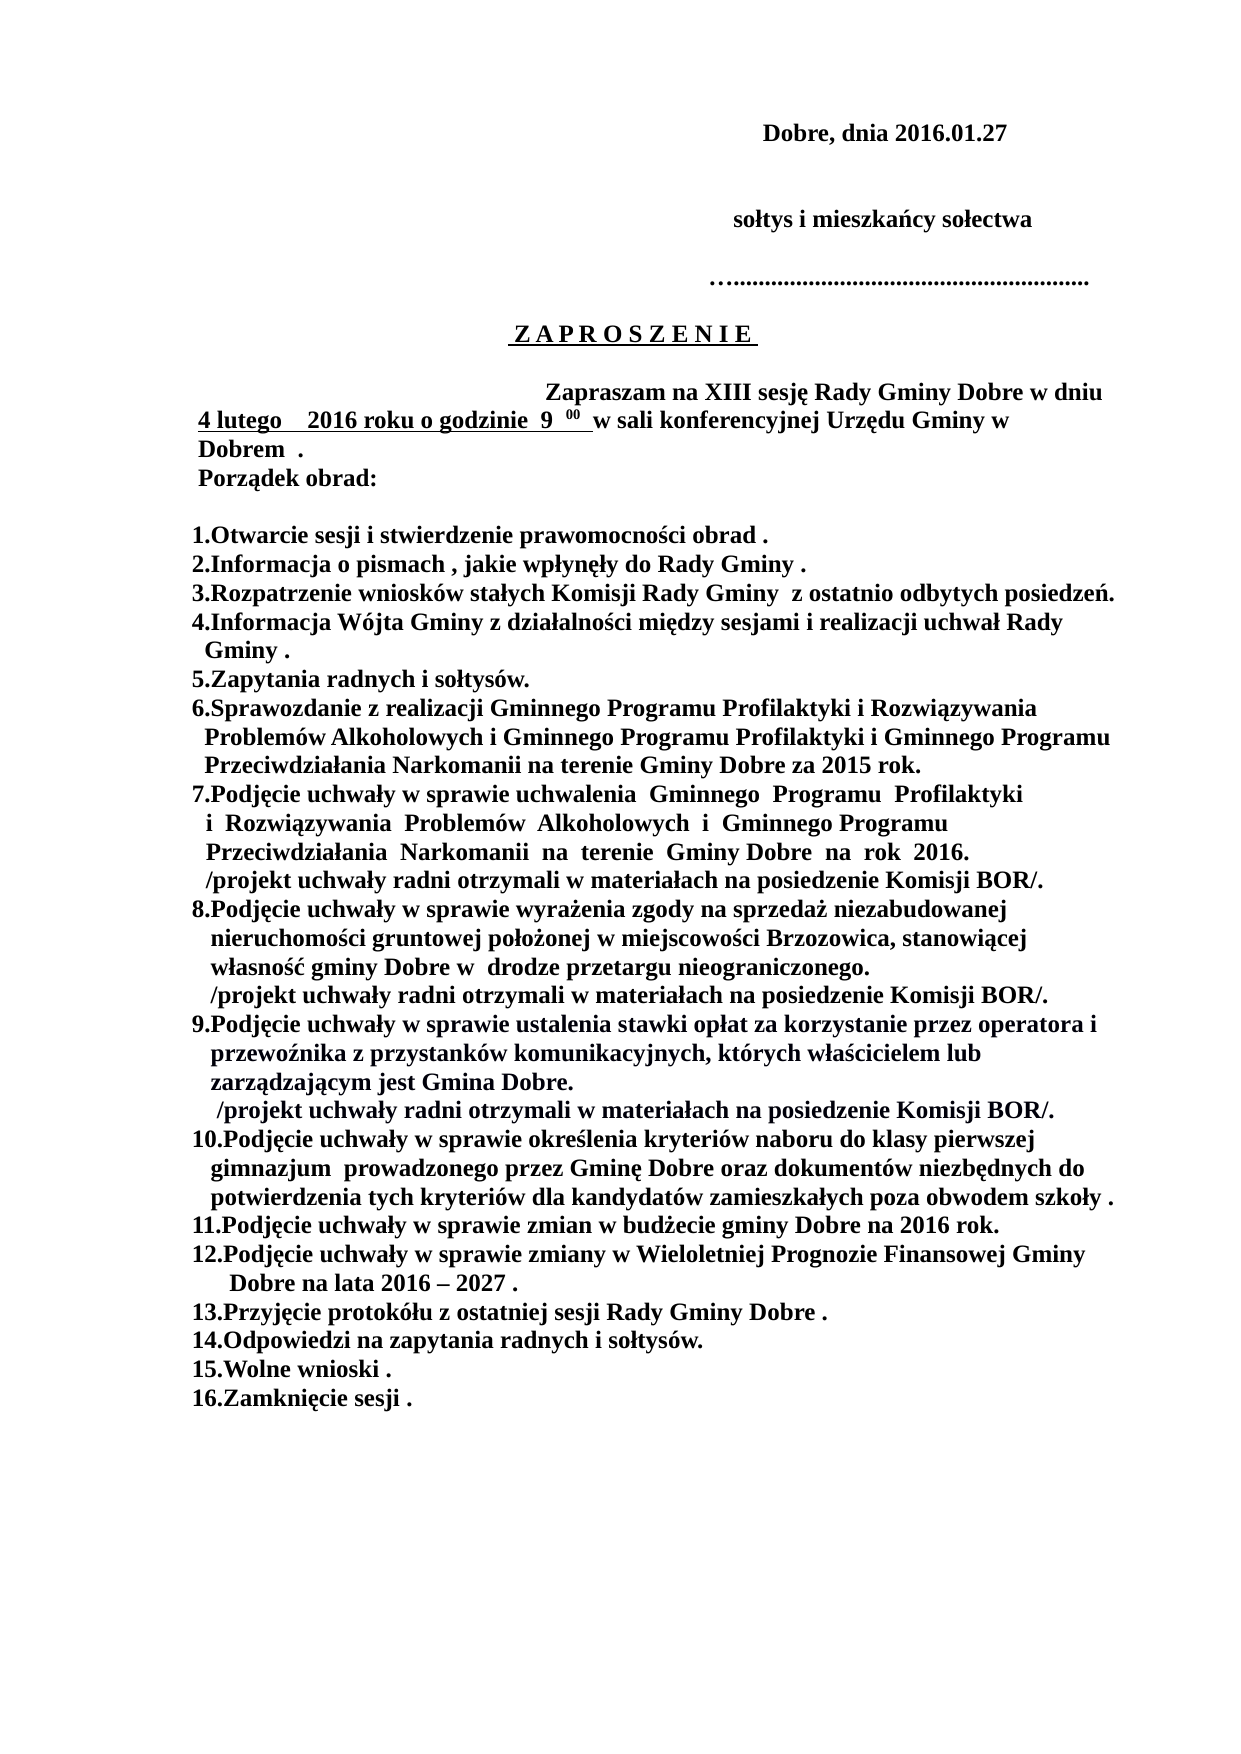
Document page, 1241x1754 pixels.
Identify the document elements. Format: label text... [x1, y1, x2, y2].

text Przeciwdziałania Narkomanii na terenie Gminy Dobre za 2015 rok. [118, 751, 1122, 779]
text Dobre, dnia 2016.01.27 [118, 118, 1122, 147]
text /projekt uchwały radni otrzymali w materiałach na posiedzenie Komisji BOR/. [118, 866, 1122, 894]
text 4.Informacja Wójta Gminy z działalności między sesjami i realizacji uchwał Rady Gminy . [118, 607, 1122, 664]
text 7.Podjęcie uchwały w sprawie uchwalenia Gminnego Programu Profilaktyki [118, 779, 1122, 808]
text /projekt uchwały radni otrzymali w materiałach na posiedzenie Komisji BOR/. [118, 1096, 1122, 1124]
text i Rozwiązywania Problemów Alkoholowych i Gminnego Programu Przeciwdziałania Narkomanii na terenie Gminy Dobre na rok 2016. [118, 808, 1122, 866]
text 8.Podjęcie uchwały w sprawie wyrażenia zgody na sprzedaż niezabudowanej nieruchomości gruntowej położonej w miejscowości Brzozowica, stanowiącej własność gminy Dobre w drodze przetargu nieograniczonego. [118, 894, 1122, 981]
text 1.Otwarcie sesji i stwierdzenie prawomocności obrad . [118, 521, 1122, 549]
text Porządek obrad: [54, 463, 1122, 492]
text 16.Zamknięcie sesji . [118, 1383, 1122, 1412]
text 15.Wolne wnioski . [118, 1354, 1122, 1383]
text /projekt uchwały radni otrzymali w materiałach na posiedzenie Komisji BOR/. [118, 981, 1122, 1009]
text 14.Odpowiedzi na zapytania radnych i sołtysów. [118, 1326, 1122, 1354]
text 5.Zapytania radnych i sołtysów. [118, 664, 1122, 693]
text 9.Podjęcie uchwały w sprawie ustalenia stawki opłat za korzystanie przez operatora i przewoźnika z przystanków komunikacyjnych, których właścicielem lub zarządzającym jest Gmina Dobre. [118, 1009, 1122, 1096]
text Z A P R O S Z E N I E [145, 319, 1122, 348]
text 10.Podjęcie uchwały w sprawie określenia kryteriów naboru do klasy pierwszej gimnazjum prowadzonego przez Gminę Dobre oraz dokumentów niezbędnych do potwierdzenia tych kryteriów dla kandydatów zamieszkałych poza obwodem szkoły . [118, 1124, 1122, 1211]
text 3.Rozpatrzenie wniosków stałych Komisji Rady Gminy z ostatnio odbytych posiedzeń. [118, 578, 1122, 607]
text …......................................................... [708, 262, 1122, 291]
text 6.Sprawozdanie z realizacji Gminnego Programu Profilaktyki i Rozwiązywania Problemów Alkoholowych i Gminnego Programu Profilaktyki i Gminnego Programu [118, 693, 1122, 751]
text 12.Podjęcie uchwały w sprawie zmiany w Wieloletniej Prognozie Finansowej Gminy Dobre na lata 2016 – 2027 . [118, 1239, 1122, 1297]
text 2.Informacja o pismach , jakie wpłynęły do Rady Gminy . [118, 549, 1122, 578]
text 13.Przyjęcie protokółu z ostatniej sesji Rady Gminy Dobre . [118, 1297, 1122, 1326]
text Zapraszam na XIII sesję Rady Gminy Dobre w dniu 4 lutego 2016 roku o godzinie 9 00 w sali konferencyjnej Urzędu Gminy w Dobrem . [54, 377, 1122, 463]
text 11.Podjęcie uchwały w sprawie zmian w budżecie gminy Dobre na 2016 rok. [118, 1211, 1122, 1239]
text sołtys i mieszkańcy sołectwa [708, 204, 1122, 233]
